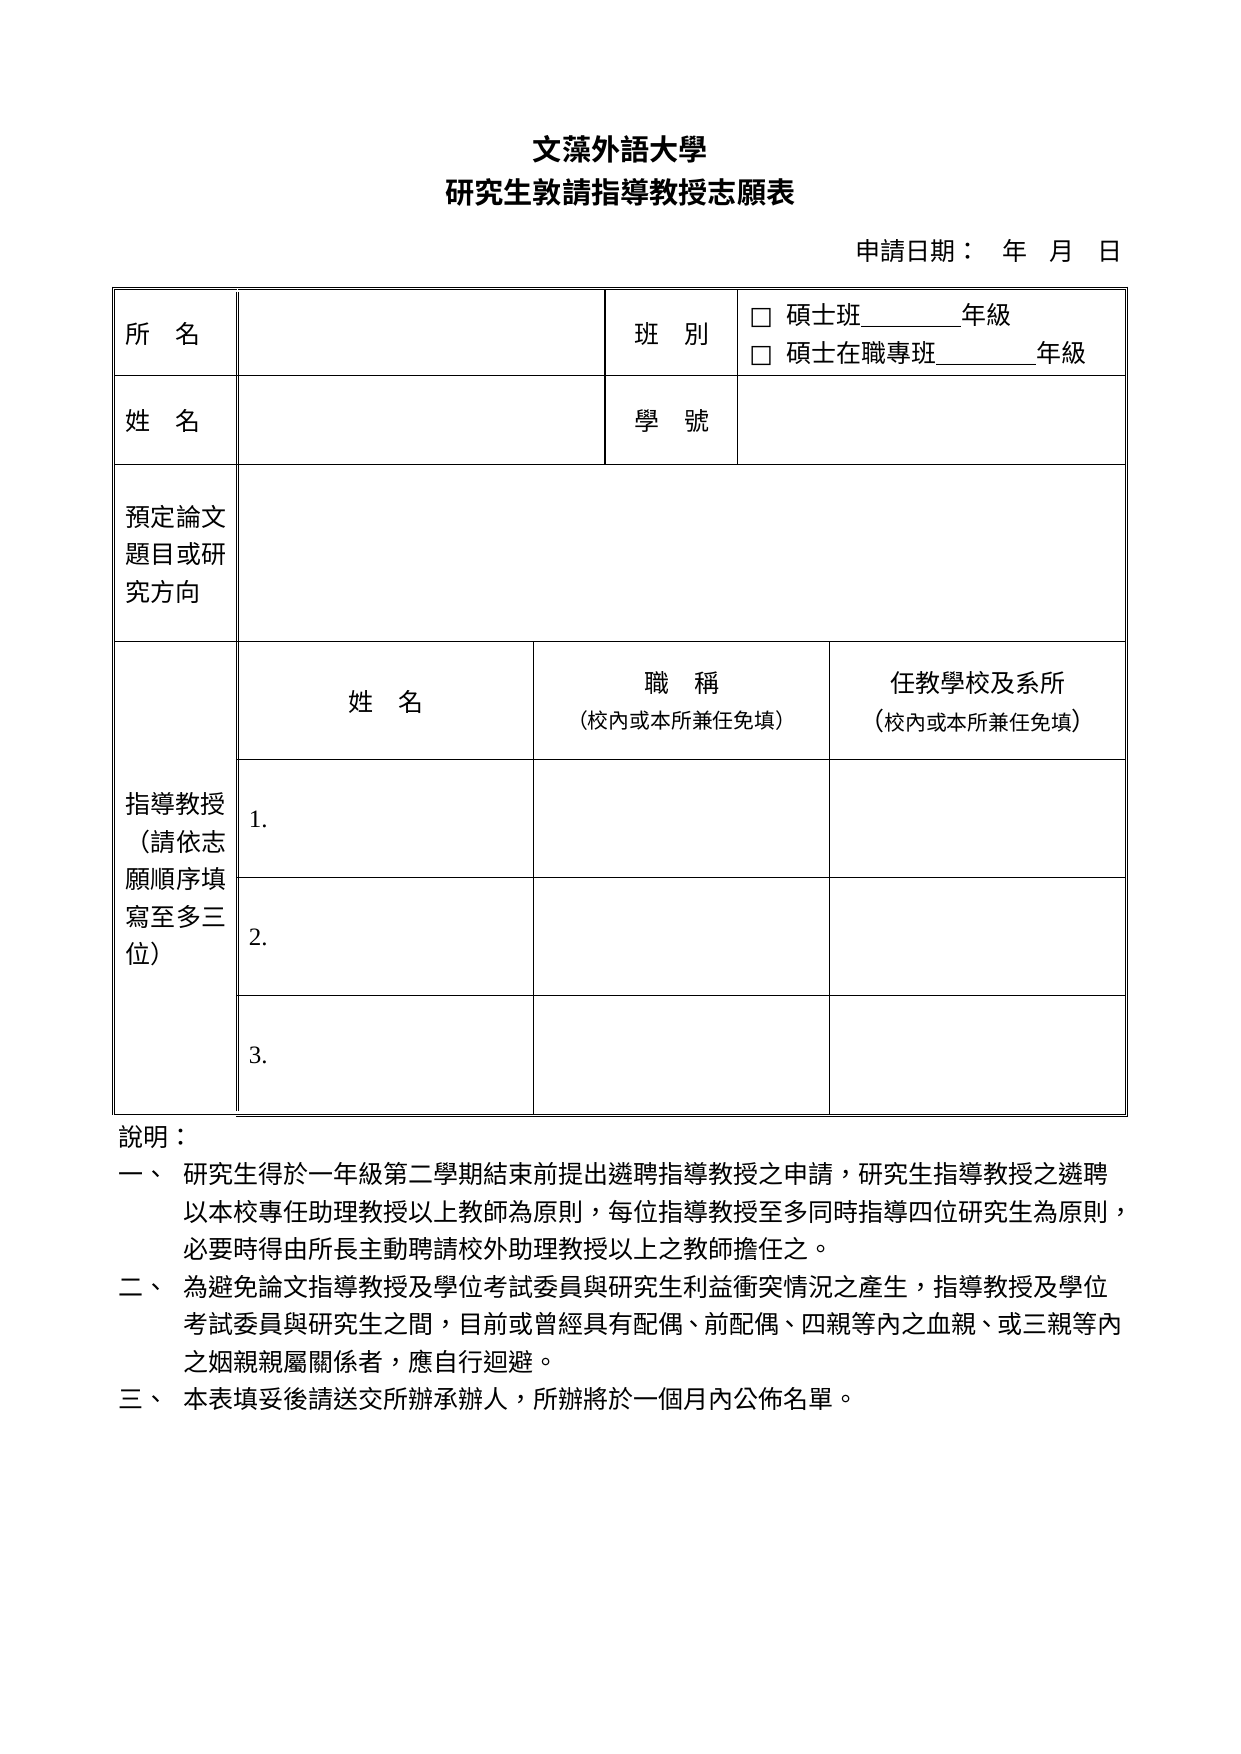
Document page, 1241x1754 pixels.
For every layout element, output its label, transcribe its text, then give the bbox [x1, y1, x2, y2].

table_cell 任教學校及系所 （校內或本所兼任免填） [830, 642, 1125, 759]
table_cell [830, 878, 1125, 995]
table_header 班 別 [606, 290, 737, 375]
list 本表填妥後請送交所辦承辦人，所辦將於一個月內公佈名單。 [118, 1379, 1122, 1417]
table_cell [830, 760, 1125, 877]
table_cell 指導教授 （請依志願順序填寫至多三位） [115, 642, 237, 1113]
table_header 所 名 [115, 290, 237, 375]
text 說明： [118, 1117, 1122, 1154]
table_cell [239, 376, 604, 464]
table_cell [830, 996, 1125, 1113]
table_cell 學 號 [606, 376, 737, 464]
table_cell 1. [239, 760, 533, 877]
table_cell [239, 465, 1125, 641]
table_cell 預定論文題目或研究方向 [115, 465, 236, 641]
table_header 碩士班＿＿＿＿年級 碩士在職專班＿＿＿＿年級 [738, 290, 1125, 375]
text 文藻外語大學 [118, 127, 1122, 169]
table_cell [534, 996, 829, 1113]
table_cell [738, 376, 1125, 464]
table_cell 2. [239, 878, 533, 995]
text 申請日期： 年 月 日 [118, 230, 1122, 268]
table_header [238, 290, 604, 375]
list 為避免論文指導教授及學位考試委員與研究生利益衝突情況之產生，指導教授及學位考試委員與研究生之間，目前或曾經具有配偶、前配偶、四親等內之血親、或三親等內之姻親親屬關係者，應自行迴避。 [118, 1267, 1122, 1379]
text 研究生敦請指導教授志願表 [118, 169, 1122, 212]
table_cell [534, 760, 829, 877]
table_cell 姓 名 [115, 376, 236, 464]
list 研究生得於一年級第二學期結束前提出遴聘指導教授之申請，研究生指導教授之遴聘以本校專任助理教授以上教師為原則，每位指導教授至多同時指導四位研究生為原則，必要時得由所長主動聘請校外助理教授以上之教師擔任之。 [118, 1154, 1122, 1267]
table_cell [534, 878, 829, 995]
table_cell 3. [238, 996, 533, 1113]
table_cell 姓 名 [239, 642, 533, 759]
table_cell 職 稱 （校內或本所兼任免填） [534, 642, 829, 759]
